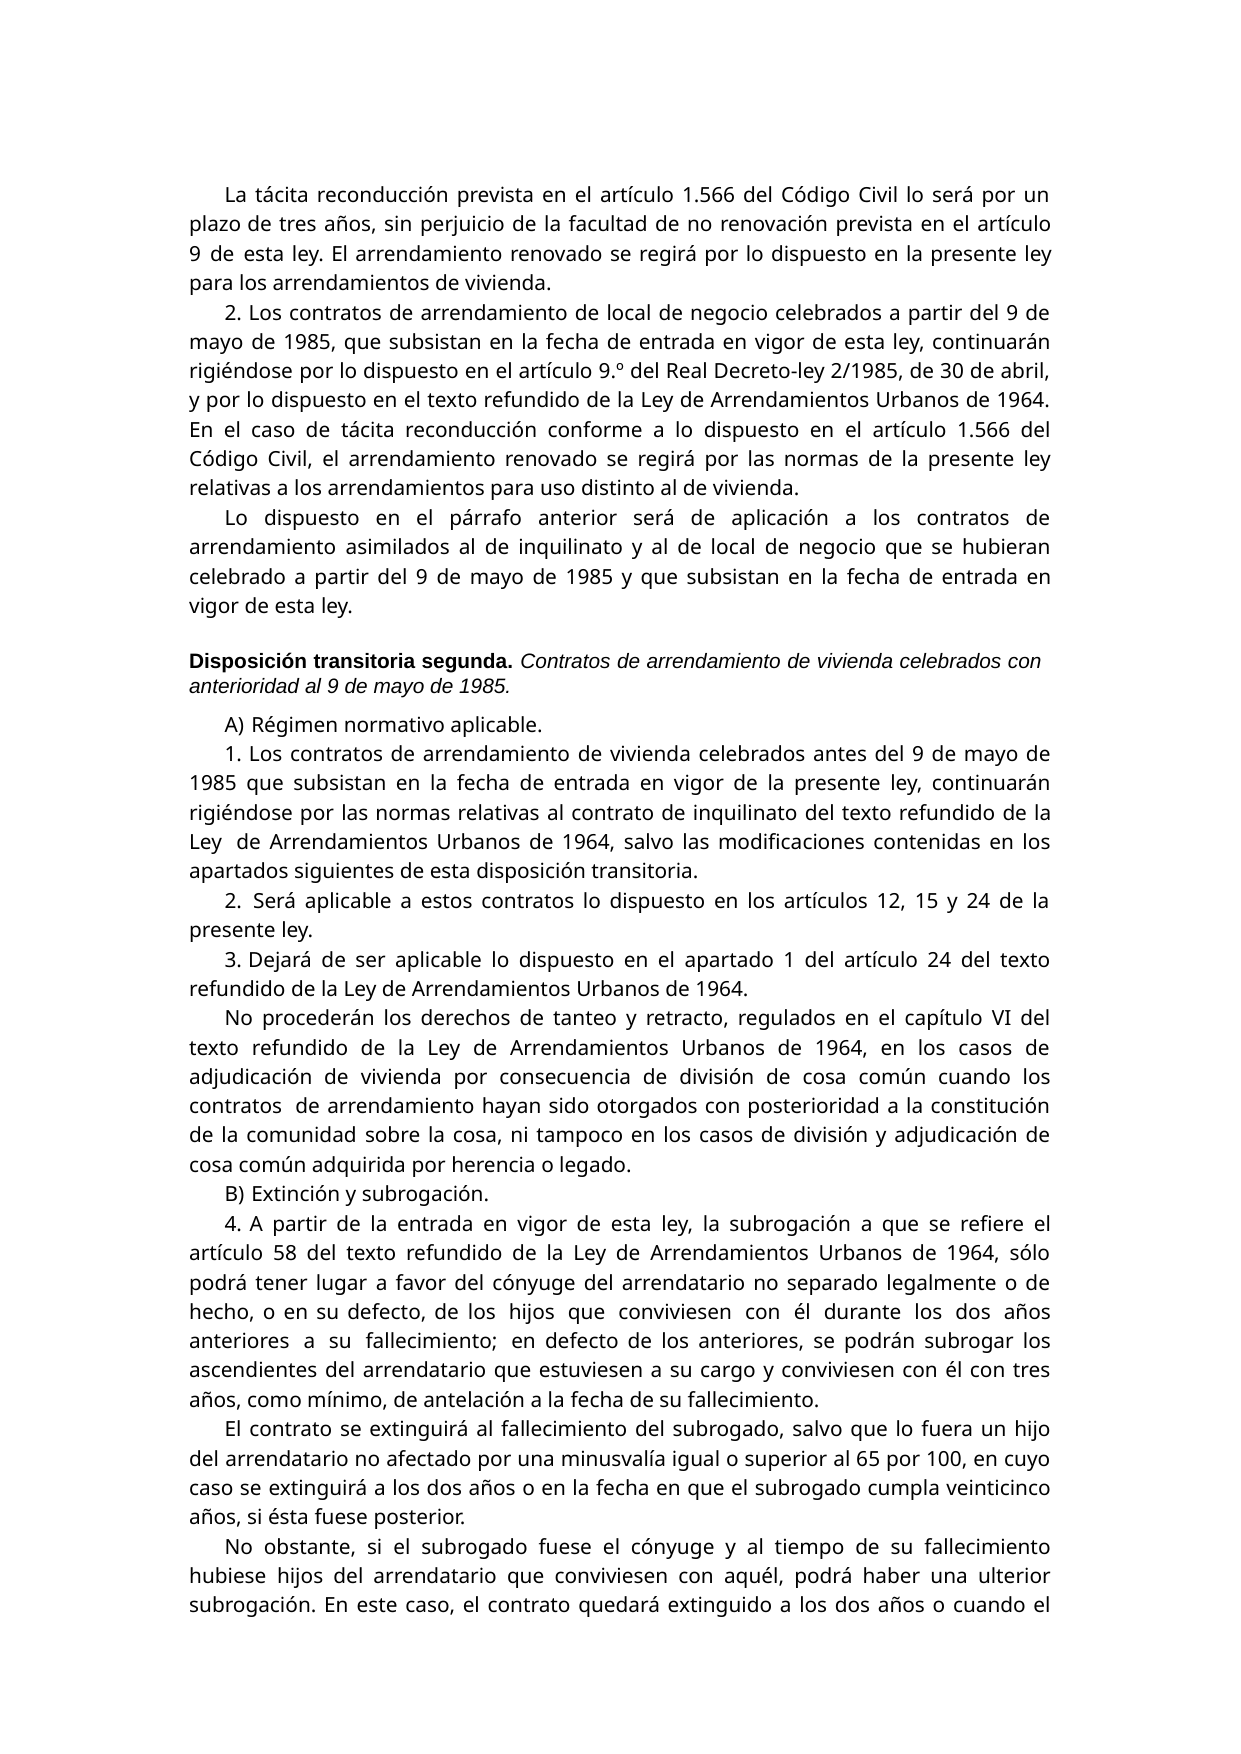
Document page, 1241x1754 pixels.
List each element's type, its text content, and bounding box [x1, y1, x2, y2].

list Dejará de ser aplicable lo dispuesto en el apartado 1 del artículo 24 del texto refundido de la Ley de Arrendamientos Urbanos de 1964. [189, 945, 1051, 1002]
text Disposición transitoria segunda. Contratos de arrendamiento de vivienda celebrados con anterioridad al 9 de mayo de 1985. [189, 649, 1051, 698]
list Extinción y subrogación. [224, 1179, 1184, 1208]
list Los contratos de arrendamiento de vivienda celebrados antes del 9 de mayo de 1985 que subsistan en la fecha de entrada en vigor de la presente ley, continuarán rigiéndose por las normas relativas al contrato de inquilinato del texto refundido de la Ley de Arrendamientos Urbanos de 1964, salvo las modificaciones contenidas en los apartados siguientes de esta disposición transitoria. [189, 739, 1051, 885]
text No procederán los derechos de tanteo y retracto, regulados en el capítulo VI del texto refundido de la Ley de Arrendamientos Urbanos de 1964, en los casos de adjudicación de vivienda por consecuencia de división de cosa común cuando los contratos de arrendamiento hayan sido otorgados con posterioridad a la constitución de la comunidad sobre la cosa, ni tampoco en los casos de división y adjudicación de cosa común adquirida por herencia o legado. [189, 1003, 1051, 1178]
text No obstante, si el subrogado fuese el cónyuge y al tiempo de su fallecimiento hubiese hijos del arrendatario que conviviesen con aquél, podrá haber una ulterior subrogación. En este caso, el contrato quedará extinguido a los dos años o cuando el [189, 1532, 1052, 1619]
list Será aplicable a estos contratos lo dispuesto en los artículos 12, 15 y 24 de la presente ley. [189, 886, 1051, 944]
list A partir de la entrada en vigor de esta ley, la subrogación a que se refiere el artículo 58 del texto refundido de la Ley de Arrendamientos Urbanos de 1964, sólo podrá tener lugar a favor del cónyuge del arrendatario no separado legalmente o de hecho, o en su defecto, de los hijos que conviviesen con él durante los dos años anteriores a su fallecimiento; en defecto de los anteriores, se podrán subrogar los ascendientes del arrendatario que estuviesen a su cargo y conviviesen con él con tres años, como mínimo, de antelación a la fecha de su fallecimiento. [189, 1209, 1051, 1413]
text Lo dispuesto en el párrafo anterior será de aplicación a los contratos de arrendamiento asimilados al de inquilinato y al de local de negocio que se hubieran celebrado a partir del 9 de mayo de 1985 y que subsistan en la fecha de entrada en vigor de esta ley. [189, 503, 1051, 619]
list Los contratos de arrendamiento de local de negocio celebrados a partir del 9 de mayo de 1985, que subsistan en la fecha de entrada en vigor de esta ley, continuarán rigiéndose por lo dispuesto en el artículo 9.º del Real Decreto-ley 2/1985, de 30 de abril, y por lo dispuesto en el texto refundido de la Ley de Arrendamientos Urbanos de 1964. En el caso de tácita reconducción conforme a lo dispuesto en el artículo 1.566 del Código Civil, el arrendamiento renovado se regirá por las normas de la presente ley relativas a los arrendamientos para uso distinto al de vivienda. [189, 298, 1051, 502]
text La tácita reconducción prevista en el artículo 1.566 del Código Civil lo será por un plazo de tres años, sin perjuicio de la facultad de no renovación prevista en el artículo 9 de esta ley. El arrendamiento renovado se regirá por lo dispuesto en la presente ley para los arrendamientos de vivienda. [189, 180, 1051, 297]
text El contrato se extinguirá al fallecimiento del subrogado, salvo que lo fuera un hijo del arrendatario no afectado por una minusvalía igual o superior al 65 por 100, en cuyo caso se extinguirá a los dos años o en la fecha en que el subrogado cumpla veinticinco años, si ésta fuese posterior. [189, 1414, 1051, 1531]
list Régimen normativo aplicable. [224, 710, 1184, 738]
